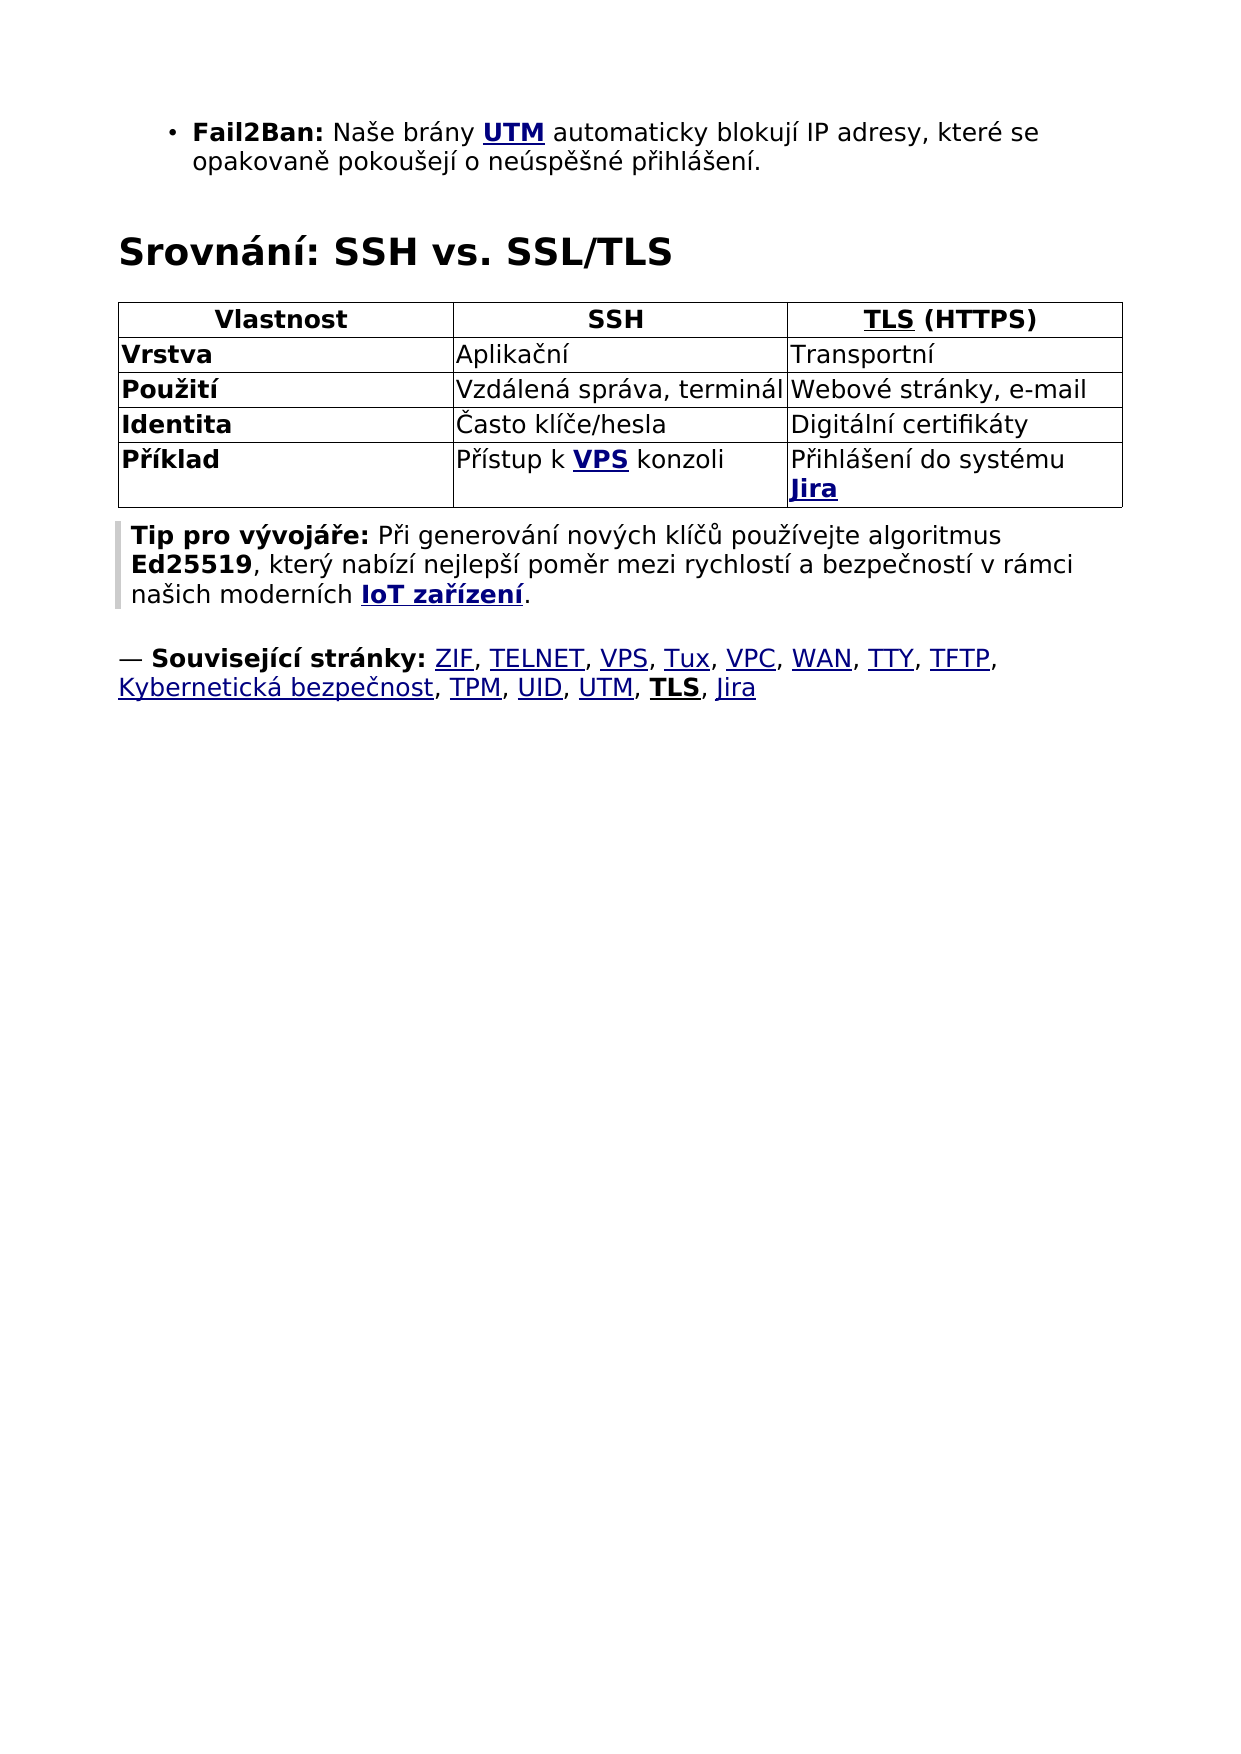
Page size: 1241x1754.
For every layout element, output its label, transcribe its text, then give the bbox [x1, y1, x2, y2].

table_cell Použití [119, 373, 453, 407]
table_cell Často klíče/hesla [454, 408, 787, 442]
table_cell Příklad [119, 443, 453, 507]
table_cell Transportní [788, 338, 1122, 372]
table_cell Identita [119, 408, 453, 442]
table_header Tip pro vývojáře: Při generování nových klíčů používejte algoritmus Ed25519, který nabízí nejlepší poměr mezi rychlostí a bezpečností v rámci našich moderních IoT zařízení. [121, 521, 1122, 609]
table_cell Digitální certifikáty [788, 408, 1122, 442]
table_cell Aplikační [454, 338, 787, 372]
table_cell Vrstva [119, 338, 453, 372]
table_cell Přihlášení do systému Jira [788, 443, 1122, 507]
subtitle Srovnání: SSH vs. SSL/TLS [118, 231, 1122, 274]
table_cell Vzdálená správa, terminál [454, 373, 787, 407]
table_header TLS (HTTPS) [788, 303, 1122, 337]
text — Související stránky: ZIF, TELNET, VPS, Tux, VPC, WAN, TTY, TFTP, Kybernetická bezpečnost, TPM, UID, UTM, TLS, Jira [118, 644, 1122, 702]
table_cell Webové stránky, e-mail [788, 373, 1122, 407]
list Fail2Ban: Naše brány UTM automaticky blokují IP adresy, které se opakovaně pokoušejí o neúspěšné přihlášení. [177, 118, 1122, 176]
table_cell Přístup k VPS konzoli [454, 443, 787, 507]
table_header SSH [454, 303, 787, 337]
table_header Vlastnost [119, 303, 453, 337]
